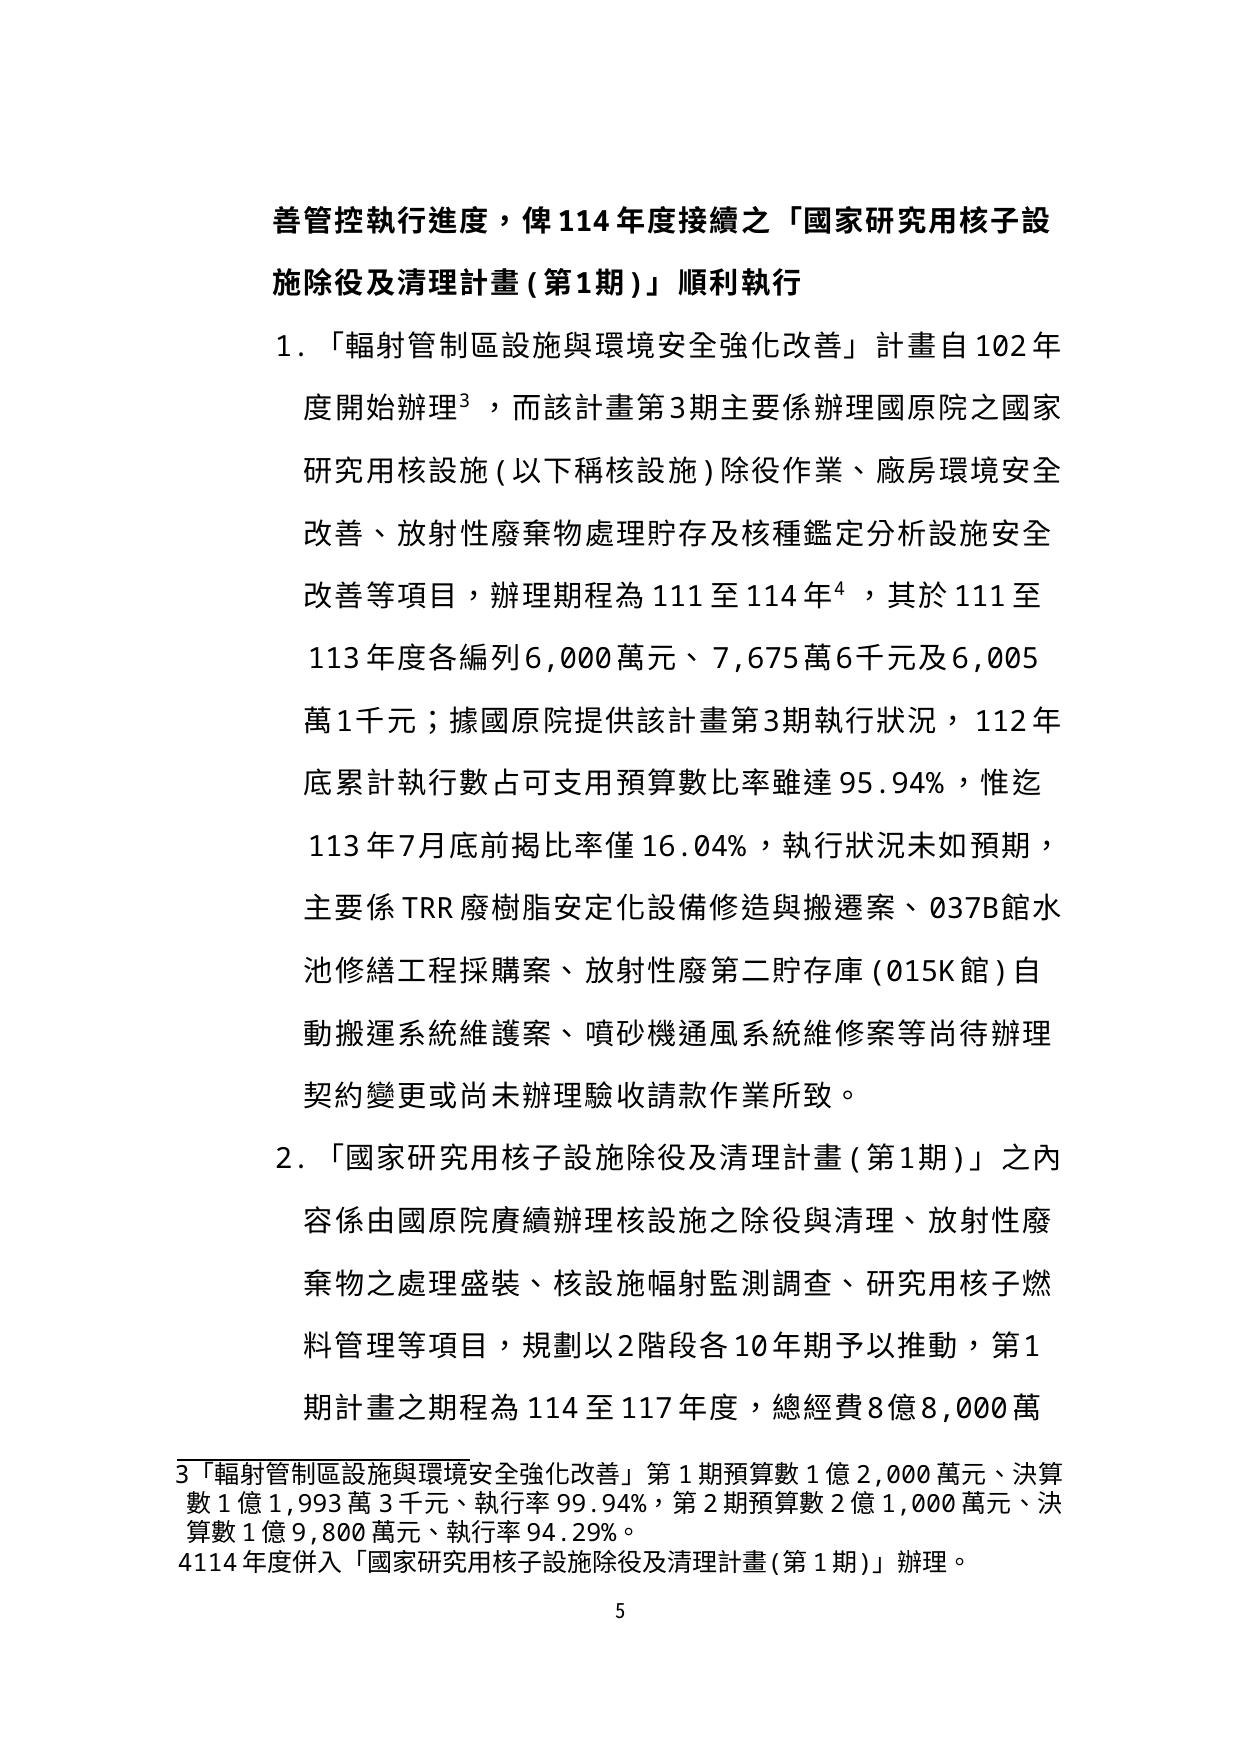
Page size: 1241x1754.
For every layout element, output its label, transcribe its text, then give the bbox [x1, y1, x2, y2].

text 「輻射管制區設施與環境安全強化改善」第1期預算數1億2,000萬元、決算數1億1,993萬3千元、執行率99.94%，第2期預算數2億1,000萬元、決算數1億9,800萬元、執行率94.29%。 [174, 1460, 1063, 1548]
text 善管控執行進度，俾114年度接續之「國家研究用核子設施除役及清理計畫(第1期)」順利執行 [236, 177, 1063, 302]
text 2.「國家研究用核子設施除役及清理計畫(第1期)」之內容係由國原院賡續辦理核設施之除役與清理、放射性廢棄物之處理盛裝、核設施幅射監測調查、研究用核子燃料管理等項目，規劃以2階段各10年期予以推動，第1期計畫之期程為114至117年度，總經費8億8,000萬 [266, 1115, 1063, 1427]
text 114年度併入「國家研究用核子設施除役及清理計畫(第1期)」辦理。 [177, 1548, 1063, 1577]
text 1.「輻射管制區設施與環境安全強化改善」計畫自102年度開始辦理，而該計畫第3期主要係辦理國原院之國家研究用核設施(以下稱核設施)除役作業、廠房環境安全改善、放射性廢棄物處理貯存及核種鑑定分析設施安全改善等項目，辦理期程為111至114年，其於111至113年度各編列6,000萬元、7,675萬6千元及6,005萬1千元；據國原院提供該計畫第3期執行狀況，112年底累計執行數占可支用預算數比率雖達95.94%，惟迄113年7月底前揭比率僅16.04%，執行狀況未如預期，主要係TRR廢樹脂安定化設備修造與搬遷案、037B館水池修繕工程採購案、放射性廢第二貯存庫(015K館)自動搬運系統維護案、噴砂機通風系統維修案等尚待辦理契約變更或尚未辦理驗收請款作業所致。 [266, 302, 1063, 1115]
